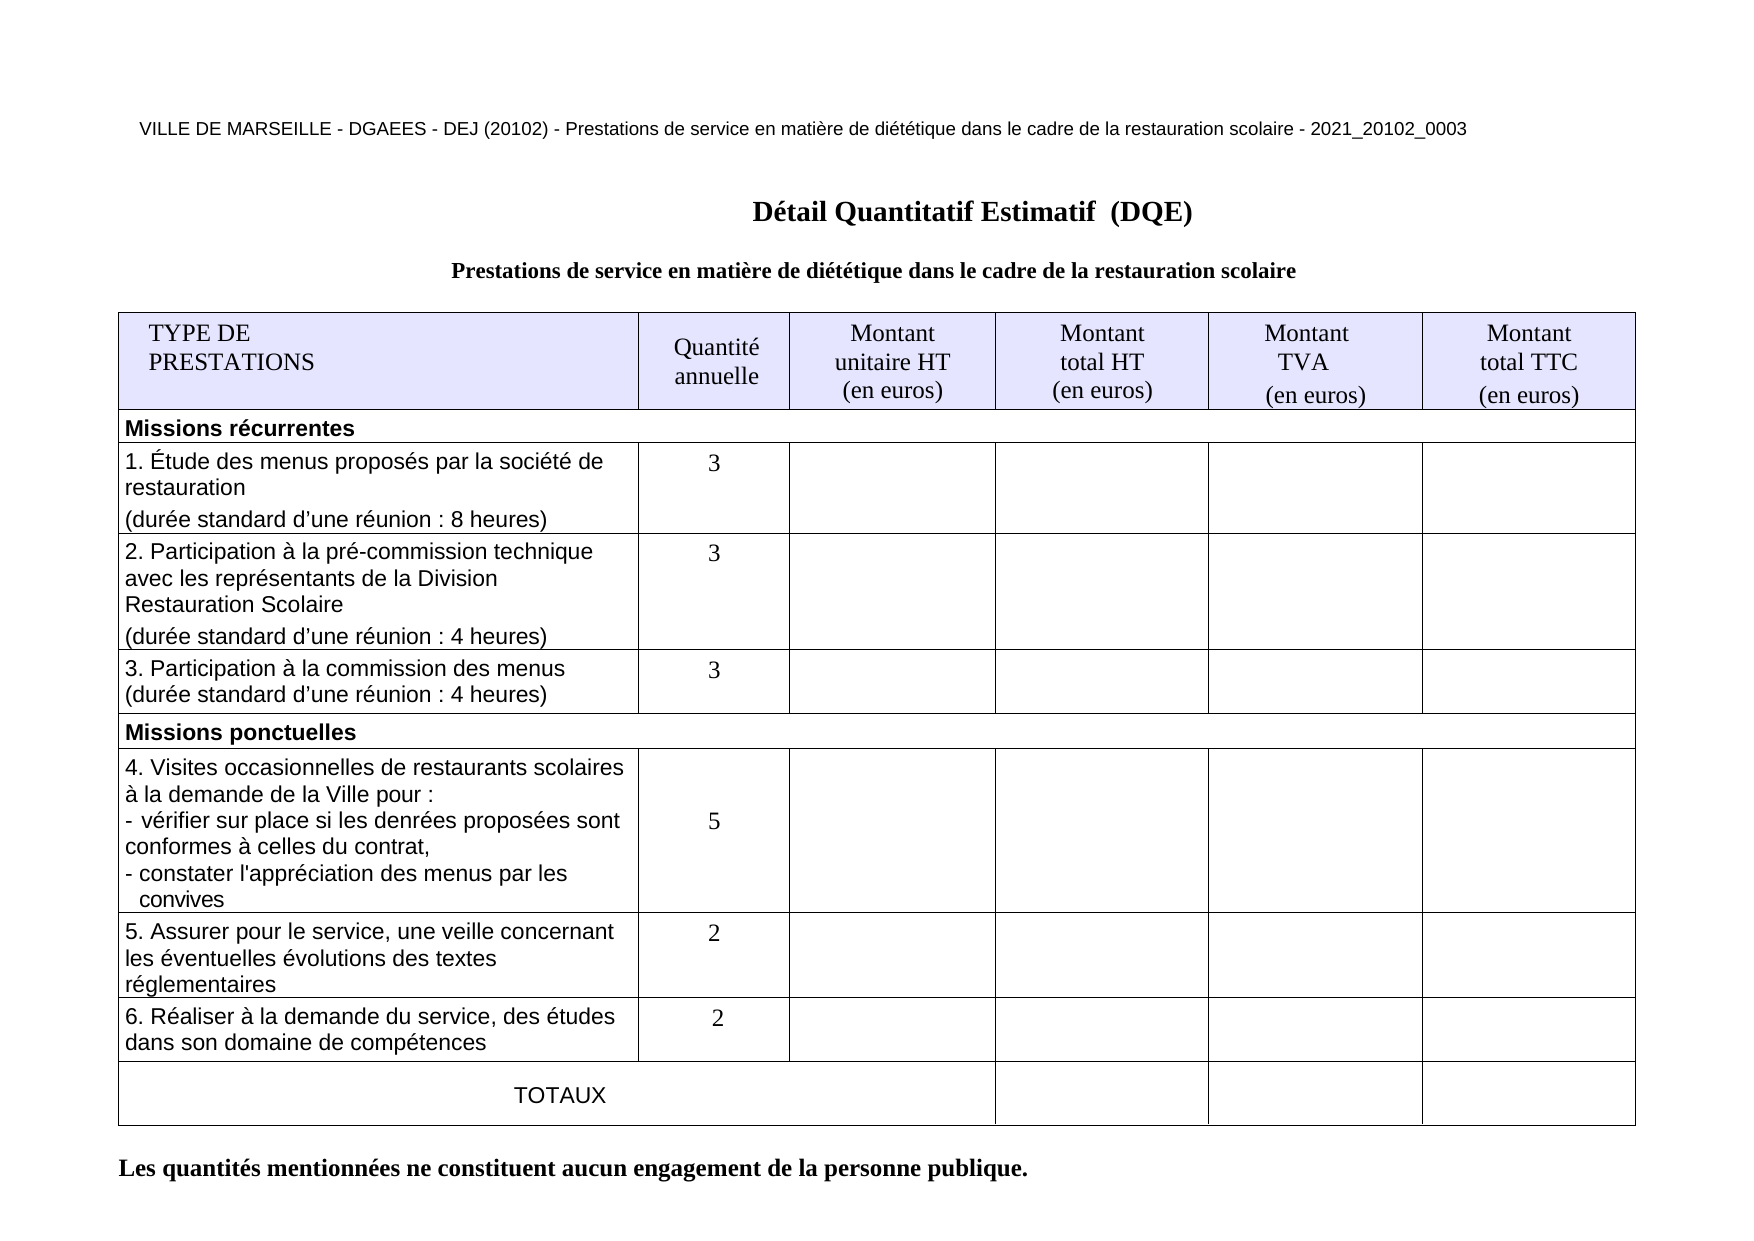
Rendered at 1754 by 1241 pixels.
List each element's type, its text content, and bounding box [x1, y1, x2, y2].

table_cell [996, 749, 1208, 912]
table_cell [790, 998, 995, 1061]
table_header Montant unitaire HT (en euros) [790, 313, 995, 409]
table_header Montant total HT (en euros) [996, 313, 1208, 409]
table_cell [1423, 749, 1635, 912]
table_cell 3. Participation à la commission des menus (durée standard d’une réunion : 4 heures) [119, 650, 638, 713]
table_header Montant TVA (en euros) [1209, 313, 1422, 409]
table_header TYPE DE PRESTATIONS [119, 313, 638, 409]
table_cell [1209, 534, 1422, 649]
table_cell Missions ponctuelles [119, 714, 1635, 748]
table_cell [996, 1062, 1208, 1124]
table_cell TOTAUX [119, 1062, 995, 1124]
text Détail Quantitatif Estimatif (DQE) [703, 194, 1250, 228]
table_cell [790, 443, 995, 532]
table_cell [996, 534, 1208, 649]
table_cell [1423, 1062, 1635, 1124]
table_cell 3 [639, 650, 789, 713]
table_cell [1423, 650, 1635, 713]
table_cell [790, 534, 995, 649]
table_header Montant total TTC (en euros) [1423, 313, 1635, 409]
table_cell [1209, 650, 1422, 713]
table_cell [996, 998, 1208, 1061]
table_cell 5. Assurer pour le service, une veille concernant les éventuelles évolutions des textes réglementaires [119, 913, 638, 997]
text Les quantités mentionnées ne constituent aucun engagement de la personne publique. [118, 1153, 1646, 1182]
table_cell 3 [639, 534, 789, 649]
table_cell 3 [639, 443, 789, 532]
text Prestations de service en matière de diététique dans le cadre de la restauration scolaire [441, 257, 1307, 283]
table_cell [1423, 998, 1635, 1061]
table_cell [790, 749, 995, 912]
table_cell [996, 650, 1208, 713]
text VILLE DE MARSEILLE - DGAEES - DEJ (20102) - Prestations de service en matière de diététique dans le cadre de la restauration scolaire - 2021_20102_0003 [139, 118, 1646, 140]
table_cell [1209, 1062, 1422, 1124]
table_cell [1423, 443, 1635, 532]
table_cell 2 [639, 913, 789, 997]
table_cell 5 [639, 749, 789, 912]
table_header Quantité annuelle [639, 313, 789, 409]
table_cell [1423, 913, 1635, 997]
table_cell [790, 650, 995, 713]
table_cell [996, 443, 1208, 532]
table_cell 2. Participation à la pré-commission technique avec les représentants de la Division Restauration Scolaire (durée standard d’une réunion : 4 heures) [119, 534, 638, 649]
table_cell Missions récurrentes [119, 410, 1635, 442]
table_cell 2 [639, 998, 789, 1061]
table_cell [996, 913, 1208, 997]
table_cell [1209, 749, 1422, 912]
table_cell 1. Étude des menus proposés par la société de restauration (durée standard d’une réunion : 8 heures) [119, 443, 638, 532]
table_cell [790, 913, 995, 997]
table_cell [1209, 443, 1422, 532]
table_cell 4. Visites occasionnelles de restaurants scolaires à la demande de la Ville pour : vérifier sur place si les denrées proposées sont conformes à celles du contrat, constater l'appréciation des menus par les convives [119, 749, 638, 912]
table_cell [1209, 913, 1422, 997]
table_cell [1209, 998, 1422, 1061]
table_cell 6. Réaliser à la demande du service, des études dans son domaine de compétences [119, 998, 638, 1061]
table_cell [1423, 534, 1635, 649]
